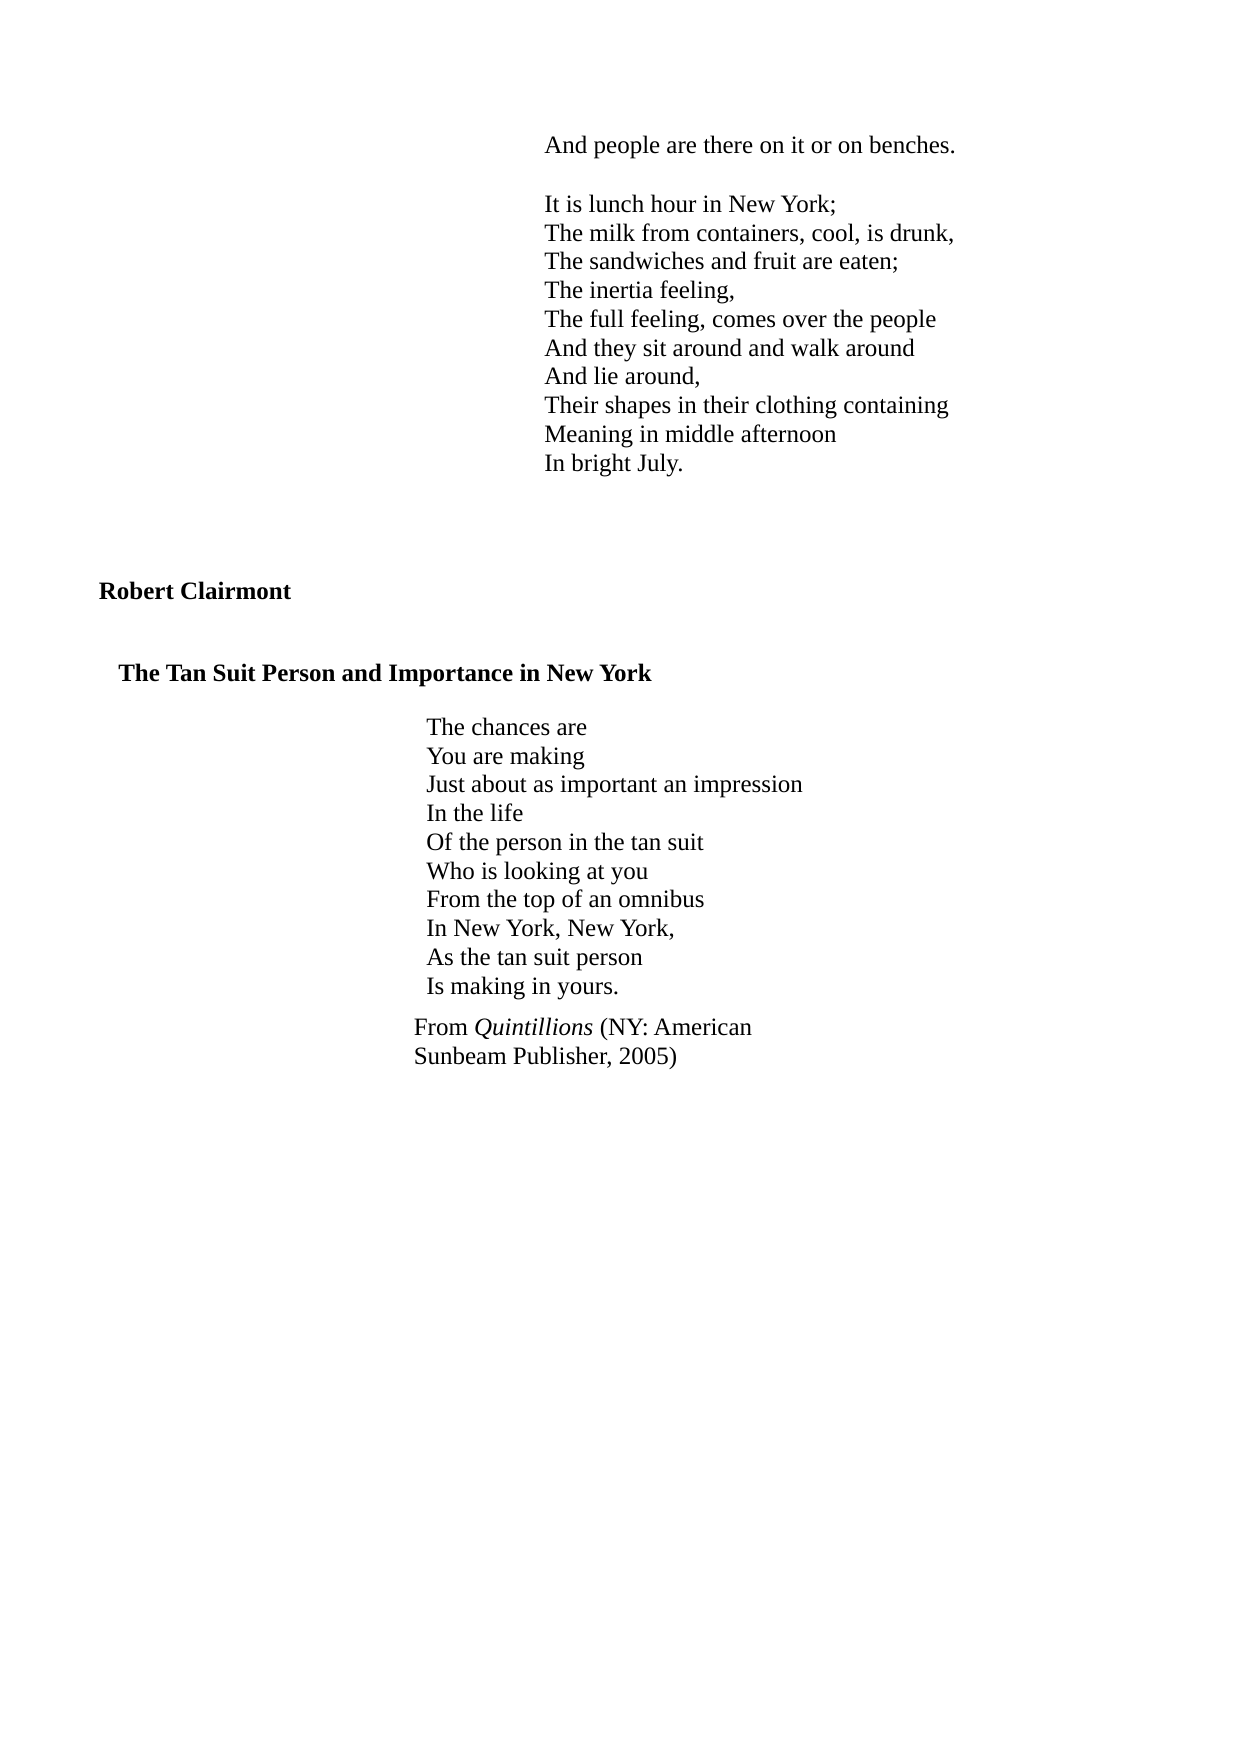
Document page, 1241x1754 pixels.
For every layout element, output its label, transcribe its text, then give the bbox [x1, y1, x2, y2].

table_header The chances are You are making Just about as important an impression In the life Of the person in the tan suit Who is looking at you From the top of an omnibus In New York, New York, As the tan suit person Is making in yours. [414, 700, 1038, 1012]
table_header And people are there on it or on benches. It is lunch hour in New York; The milk from containers, cool, is drunk, The sandwiches and fruit are eaten; The inertia feeling, The full feeling, comes over the people And they sit around and walk around And lie around, Their shapes in their clothing containing Meaning in middle afternoon In bright July. [532, 118, 1196, 518]
text Robert Clairmont [99, 576, 1159, 604]
text From Quintillions (NY: American Sunbeam Publisher, 2005) [413, 1012, 827, 1069]
text The Tan Suit Person and Importance in New York [118, 658, 1122, 687]
